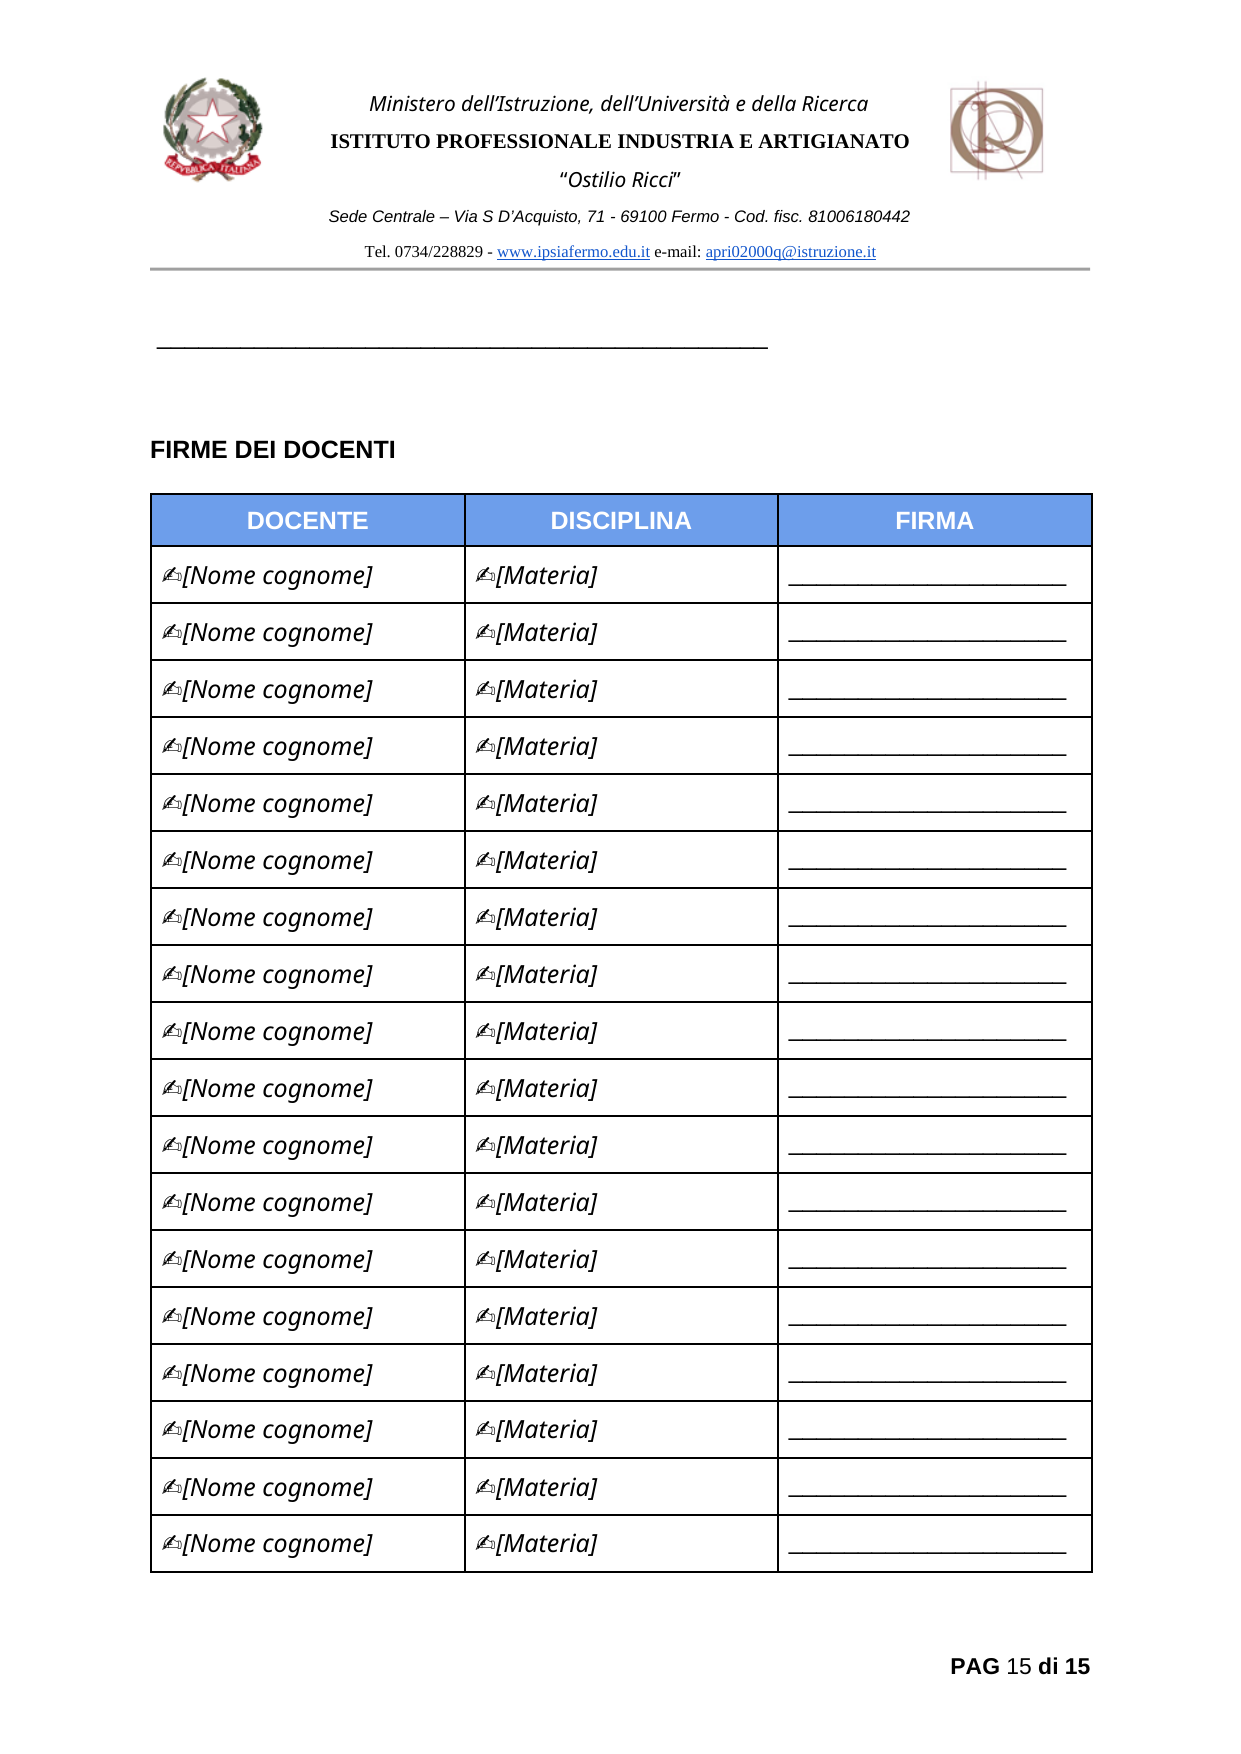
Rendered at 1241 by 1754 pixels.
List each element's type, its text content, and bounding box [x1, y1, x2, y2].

table_cell ✍[Materia] [466, 661, 777, 716]
picture [941, 76, 1050, 185]
picture [161, 76, 264, 184]
table_cell ____________________ [779, 1516, 1091, 1571]
table_cell ____________________ [779, 661, 1091, 716]
table_cell ____________________ [779, 547, 1091, 602]
table_cell ✍[Materia] [466, 718, 777, 773]
table_cell ____________________ [779, 832, 1091, 887]
table_cell ____________________ [779, 1174, 1091, 1229]
table_cell ____________________ [779, 1459, 1091, 1514]
table_cell ____________________ [779, 1345, 1091, 1400]
table_cell ✍[Materia] [466, 547, 777, 602]
table_cell ✍[Nome cognome] [152, 889, 464, 944]
table_cell ____________________ [779, 1117, 1091, 1172]
table_cell ✍[Materia] [466, 1117, 777, 1172]
table_cell ____________________ [779, 604, 1091, 659]
table_cell ____________________ [779, 889, 1091, 944]
table_cell ✍[Materia] [466, 1459, 777, 1514]
table_cell ✍[Materia] [466, 1174, 777, 1229]
text FIRME DEI DOCENTI [150, 435, 1090, 464]
table_cell ✍[Materia] [466, 946, 777, 1001]
table_header DISCIPLINA [466, 495, 777, 545]
table_cell ✍[Materia] [466, 604, 777, 659]
table_cell ✍[Nome cognome] [152, 1003, 464, 1058]
table_cell ✍[Nome cognome] [152, 1231, 464, 1286]
table_cell ✍[Materia] [466, 832, 777, 887]
table_cell ✍[Nome cognome] [152, 718, 464, 773]
table_cell ____________________ [779, 946, 1091, 1001]
table_cell ✍[Nome cognome] [152, 832, 464, 887]
table_cell ✍[Nome cognome] [152, 1060, 464, 1115]
table_cell ✍[Nome cognome] [152, 1402, 464, 1457]
table_cell ✍[Materia] [466, 1060, 777, 1115]
table_cell ____________________ [779, 1231, 1091, 1286]
table_header FIRMA [779, 495, 1091, 545]
table_cell ✍[Nome cognome] [152, 604, 464, 659]
table_cell ____________________ [779, 775, 1091, 830]
table_cell ✍[Materia] [466, 1231, 777, 1286]
table_cell ✍[Materia] [466, 1288, 777, 1343]
table_cell ✍[Nome cognome] [152, 1345, 464, 1400]
table_cell ✍[Materia] [466, 889, 777, 944]
table_cell ✍[Materia] [466, 1003, 777, 1058]
table_cell ✍[Materia] [466, 775, 777, 830]
table_cell ✍[Nome cognome] [152, 1459, 464, 1514]
table_cell ____________________ [779, 1402, 1091, 1457]
table_cell ✍[Materia] [466, 1345, 777, 1400]
text ____________________________________________ [150, 323, 1090, 349]
table_cell ✍[Nome cognome] [152, 946, 464, 1001]
table_cell ✍[Nome cognome] [152, 661, 464, 716]
table_cell ____________________ [779, 718, 1091, 773]
table_cell ____________________ [779, 1003, 1091, 1058]
table_cell ✍[Materia] [466, 1402, 777, 1457]
table_cell ✍[Nome cognome] [152, 775, 464, 830]
table_cell ____________________ [779, 1060, 1091, 1115]
table_cell ✍[Materia] [466, 1516, 777, 1571]
table_cell ____________________ [779, 1288, 1091, 1343]
table_cell ✍[Nome cognome] [152, 1516, 464, 1571]
table_cell ✍[Nome cognome] [152, 1117, 464, 1172]
table_header DOCENTE [152, 495, 464, 545]
table_cell ✍[Nome cognome] [152, 547, 464, 602]
table_cell ✍[Nome cognome] [152, 1288, 464, 1343]
table_cell ✍[Nome cognome] [152, 1174, 464, 1229]
